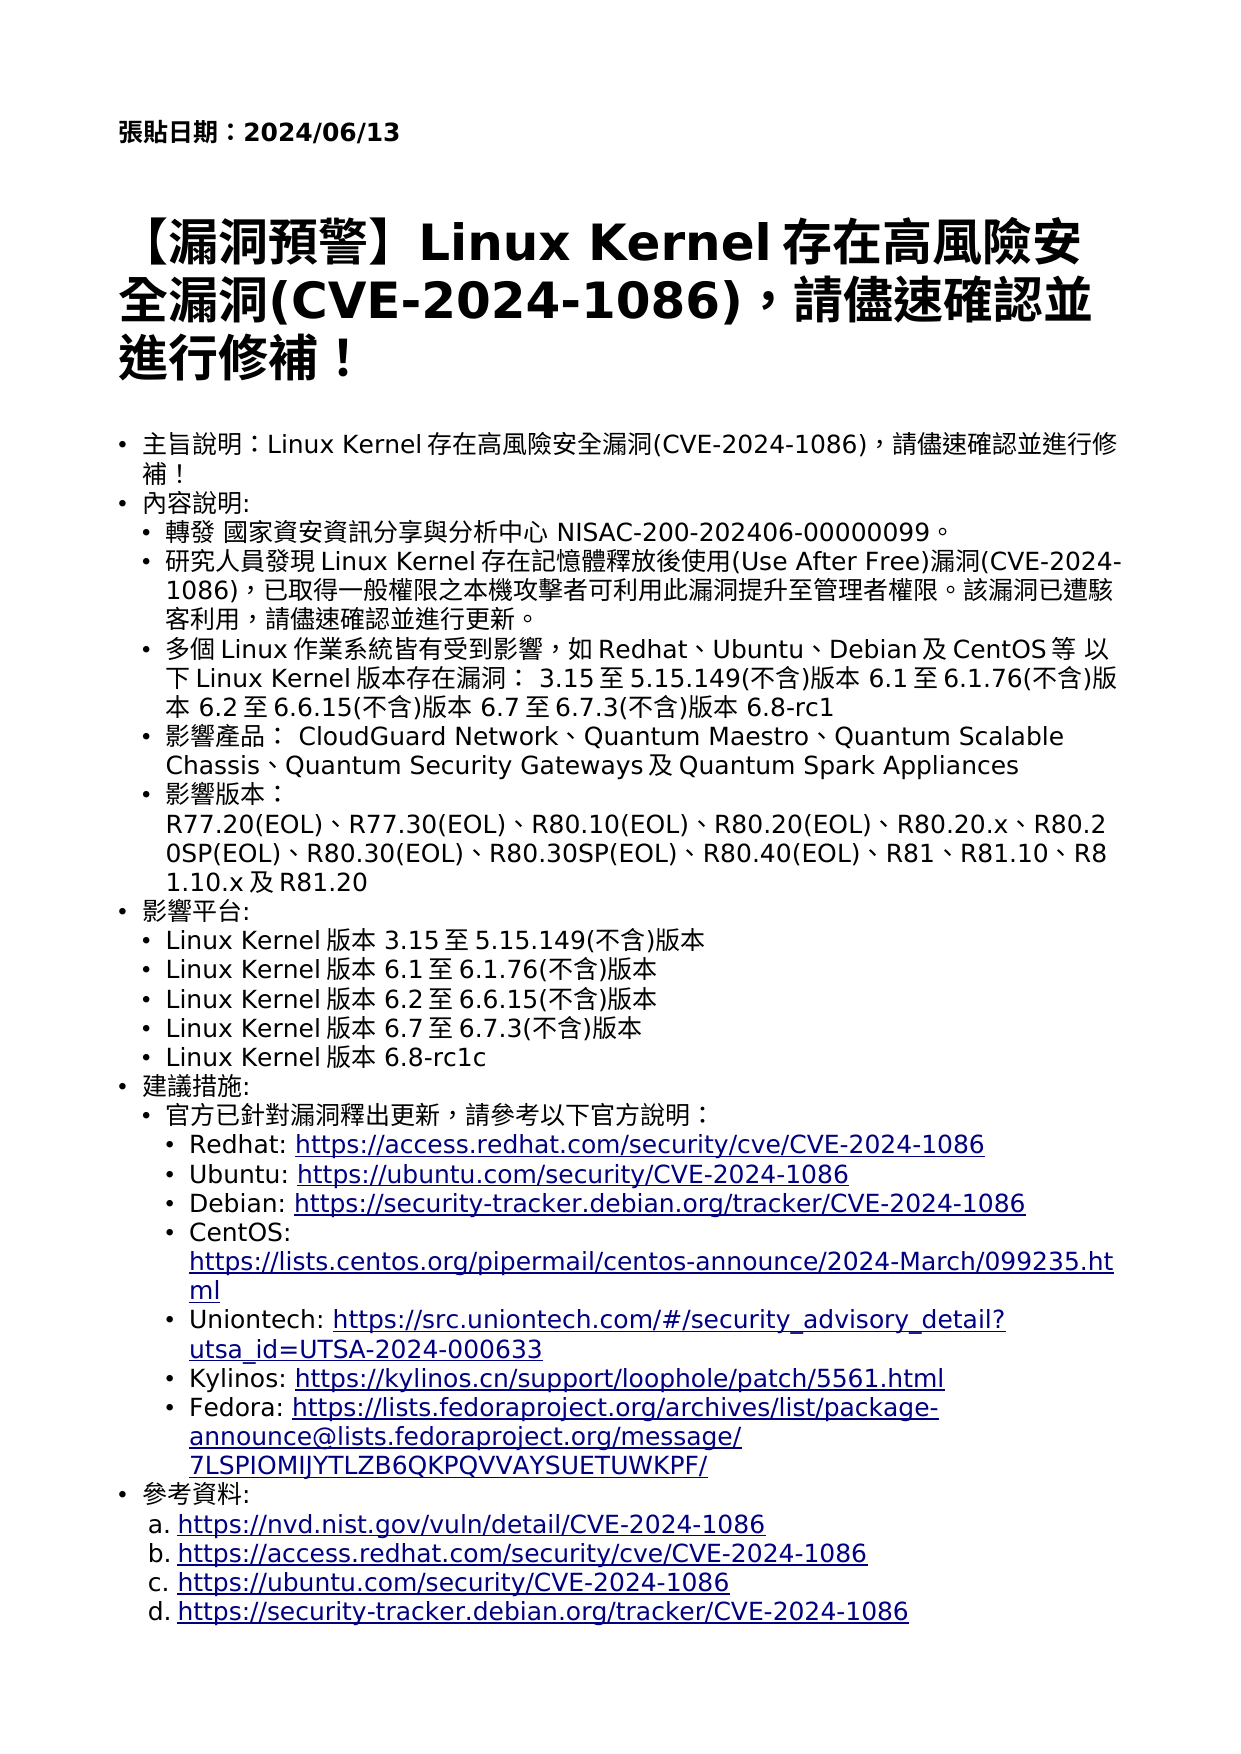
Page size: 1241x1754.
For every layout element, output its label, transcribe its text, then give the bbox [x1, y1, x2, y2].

list CentOS: https://lists.centos.org/pipermail/centos-announce/2024-March/099235.html [165, 1218, 1122, 1306]
list https://security-tracker.debian.org/tracker/CVE-2024-1086 [148, 1597, 1122, 1626]
subtitle 【漏洞預警】Linux Kernel存在高風險安全漏洞(CVE-2024-1086)，請儘速確認並進行修補！ [118, 214, 1122, 389]
list Debian: https://security-tracker.debian.org/tracker/CVE-2024-1086 [165, 1189, 1122, 1218]
list https://ubuntu.com/security/CVE-2024-1086 [148, 1568, 1122, 1597]
list 官方已針對漏洞釋出更新，請參考以下官方說明： [142, 1101, 1122, 1131]
list 影響版本： R77.20(EOL)、R77.30(EOL)、R80.10(EOL)、R80.20(EOL)、R80.20.x、R80.20SP(EOL)、R80.30(EOL)、R80.30SP(EOL)、R80.40(EOL)、R81、R81.10、R81.10.x及R81.20 [142, 781, 1122, 897]
list Redhat: https://access.redhat.com/security/cve/CVE-2024-1086 [165, 1131, 1122, 1160]
list Uniontech: https://src.uniontech.com/#/security_advisory_detail?utsa_id=UTSA-2024-000633 [165, 1306, 1122, 1364]
list https://nvd.nist.gov/vuln/detail/CVE-2024-1086 [148, 1510, 1122, 1539]
list 參考資料: [118, 1481, 1122, 1510]
list 多個Linux作業系統皆有受到影響，如Redhat、Ubuntu、Debian及CentOS等 以下Linux Kernel版本存在漏洞： 3.15至5.15.149(不含)版本 6.1至6.1.76(不含)版本 6.2至6.6.15(不含)版本 6.7至6.7.3(不含)版本 6.8-rc1 [142, 635, 1122, 722]
list Linux Kernel版本 6.1至6.1.76(不含)版本 [142, 956, 1122, 985]
list Linux Kernel版本 3.15至5.15.149(不含)版本 [142, 926, 1122, 956]
list Linux Kernel版本 6.2至6.6.15(不含)版本 [142, 985, 1122, 1014]
list Kylinos: https://kylinos.cn/support/loophole/patch/5561.html [165, 1364, 1122, 1393]
list Ubuntu: https://ubuntu.com/security/CVE-2024-1086 [165, 1160, 1122, 1189]
list Fedora: https://lists.fedoraproject.org/archives/list/package-announce@lists.fedoraproject.org/message/7LSPIOMIJYTLZB6QKPQVVAYSUETUWKPF/ [165, 1393, 1122, 1481]
list Linux Kernel版本 6.7至6.7.3(不含)版本 [142, 1014, 1122, 1043]
list 研究人員發現Linux Kernel存在記憶體釋放後使用(Use After Free)漏洞(CVE-2024-1086)，已取得一般權限之本機攻擊者可利用此漏洞提升至管理者權限。該漏洞已遭駭客利用，請儘速確認並進行更新。 [142, 547, 1122, 635]
text 張貼日期：2024/06/13 [118, 118, 1122, 176]
list 主旨說明：Linux Kernel存在高風險安全漏洞(CVE-2024-1086)，請儘速確認並進行修補！ [118, 431, 1122, 489]
list 轉發 國家資安資訊分享與分析中心 NISAC-200-202406-00000099。 [142, 518, 1122, 547]
list 影響產品： CloudGuard Network、Quantum Maestro、Quantum Scalable Chassis、Quantum Security Gateways及Quantum Spark Appliances [142, 722, 1122, 781]
list 內容說明: [118, 489, 1122, 518]
list https://access.redhat.com/security/cve/CVE-2024-1086 [148, 1539, 1122, 1568]
list 建議措施: [118, 1072, 1122, 1101]
list Linux Kernel版本 6.8-rc1c [142, 1043, 1122, 1072]
list 影響平台: [118, 897, 1122, 926]
